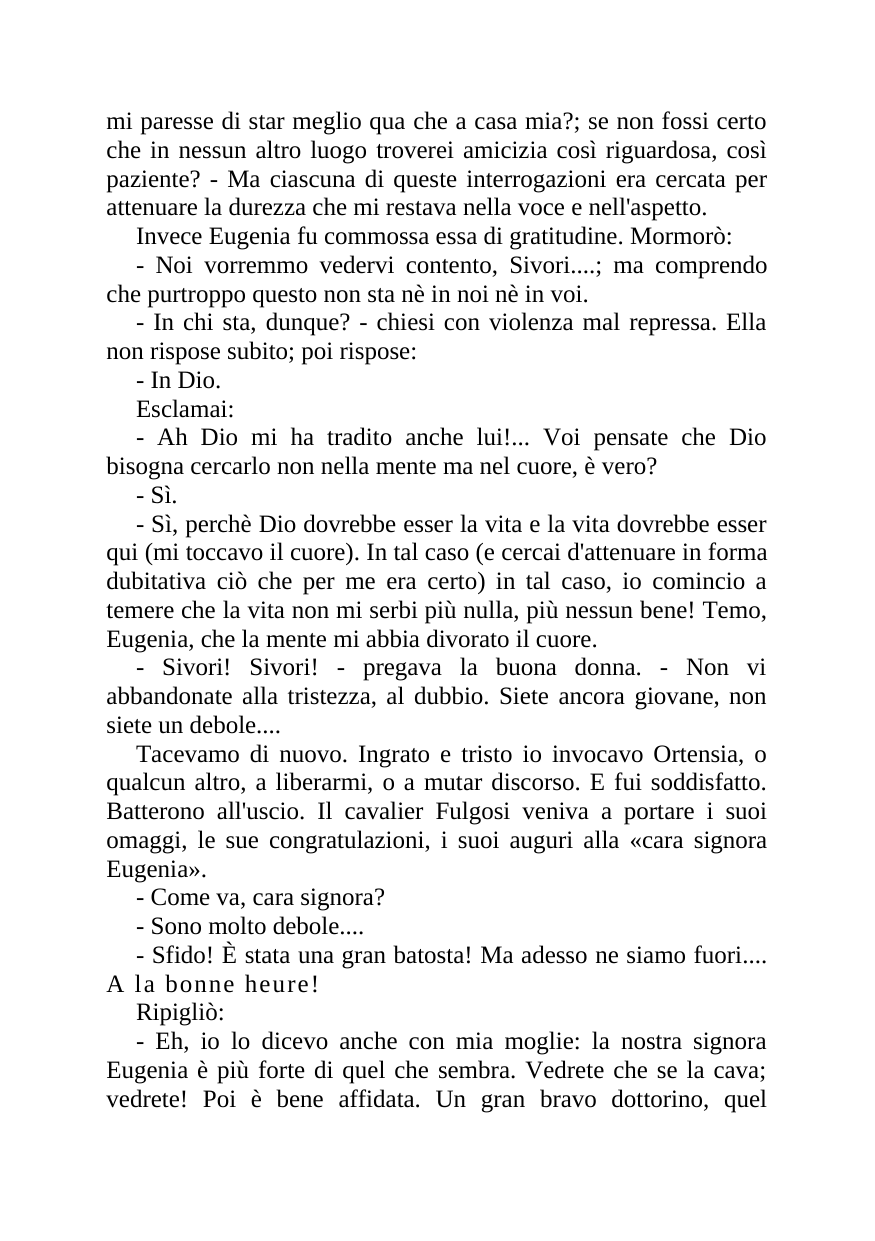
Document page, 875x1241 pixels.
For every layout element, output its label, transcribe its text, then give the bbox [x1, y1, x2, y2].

text Ripigliò: [106, 997, 768, 1026]
text - Sivori! Sivori! - pregava la buona donna. - Non vi abbandonate alla tristezza, al dubbio. Siete ancora giovane, non siete un debole.... [106, 652, 768, 739]
text - Sì, perchè Dio dovrebbe esser la vita e la vita dovrebbe esser qui (mi toccavo il cuore). In tal caso (e cercai d'attenuare in forma dubitativa ciò che per me era certo) in tal caso, io comincio a temere che la vita non mi serbi più nulla, più nessun bene! Temo, Eugenia, che la mente mi abbia divorato il cuore. [106, 509, 768, 652]
text - Sono molto debole.... [106, 911, 768, 940]
text - Come va, cara signora? [106, 882, 768, 911]
text - Noi vorremmo vedervi contento, Sivori....; ma comprendo che purtroppo questo non sta nè in noi nè in voi. [106, 250, 768, 307]
text mi paresse di star meglio qua che a casa mia?; se non fossi certo che in nessun altro luogo troverei amicizia così riguardosa, così paziente? - Ma ciascuna di queste interrogazioni era cercata per attenuare la durezza che mi restava nella voce e nell'aspetto. [106, 106, 768, 221]
text Invece Eugenia fu commossa essa di gratitudine. Mormorò: [106, 221, 768, 250]
text - In Dio. [106, 365, 768, 394]
text - Ah Dio mi ha tradito anche lui!... Voi pensate che Dio bisogna cercarlo non nella mente ma nel cuore, è vero? [106, 422, 768, 480]
text Tacevamo di nuovo. Ingrato e tristo io invocavo Ortensia, o qualcun altro, a liberarmi, o a mutar discorso. E fui soddisfatto. Batterono all'uscio. Il cavalier Fulgosi veniva a portare i suoi omaggi, le sue congratulazioni, i suoi auguri alla «cara signora Eugenia». [106, 739, 768, 882]
text - In chi sta, dunque? - chiesi con violenza mal repressa. Ella non rispose subito; poi rispose: [106, 307, 768, 365]
text - Eh, io lo dicevo anche con mia moglie: la nostra signora Eugenia è più forte di quel che sembra. Vedrete che se la cava; vedrete! Poi è bene affidata. Un gran bravo dottorino, quel [106, 1026, 768, 1112]
text - Sfido! È stata una gran batosta! Ma adesso ne siamo fuori.... A la bonne heure! [106, 940, 768, 997]
text Esclamai: [106, 394, 768, 422]
text - Sì. [106, 480, 768, 509]
